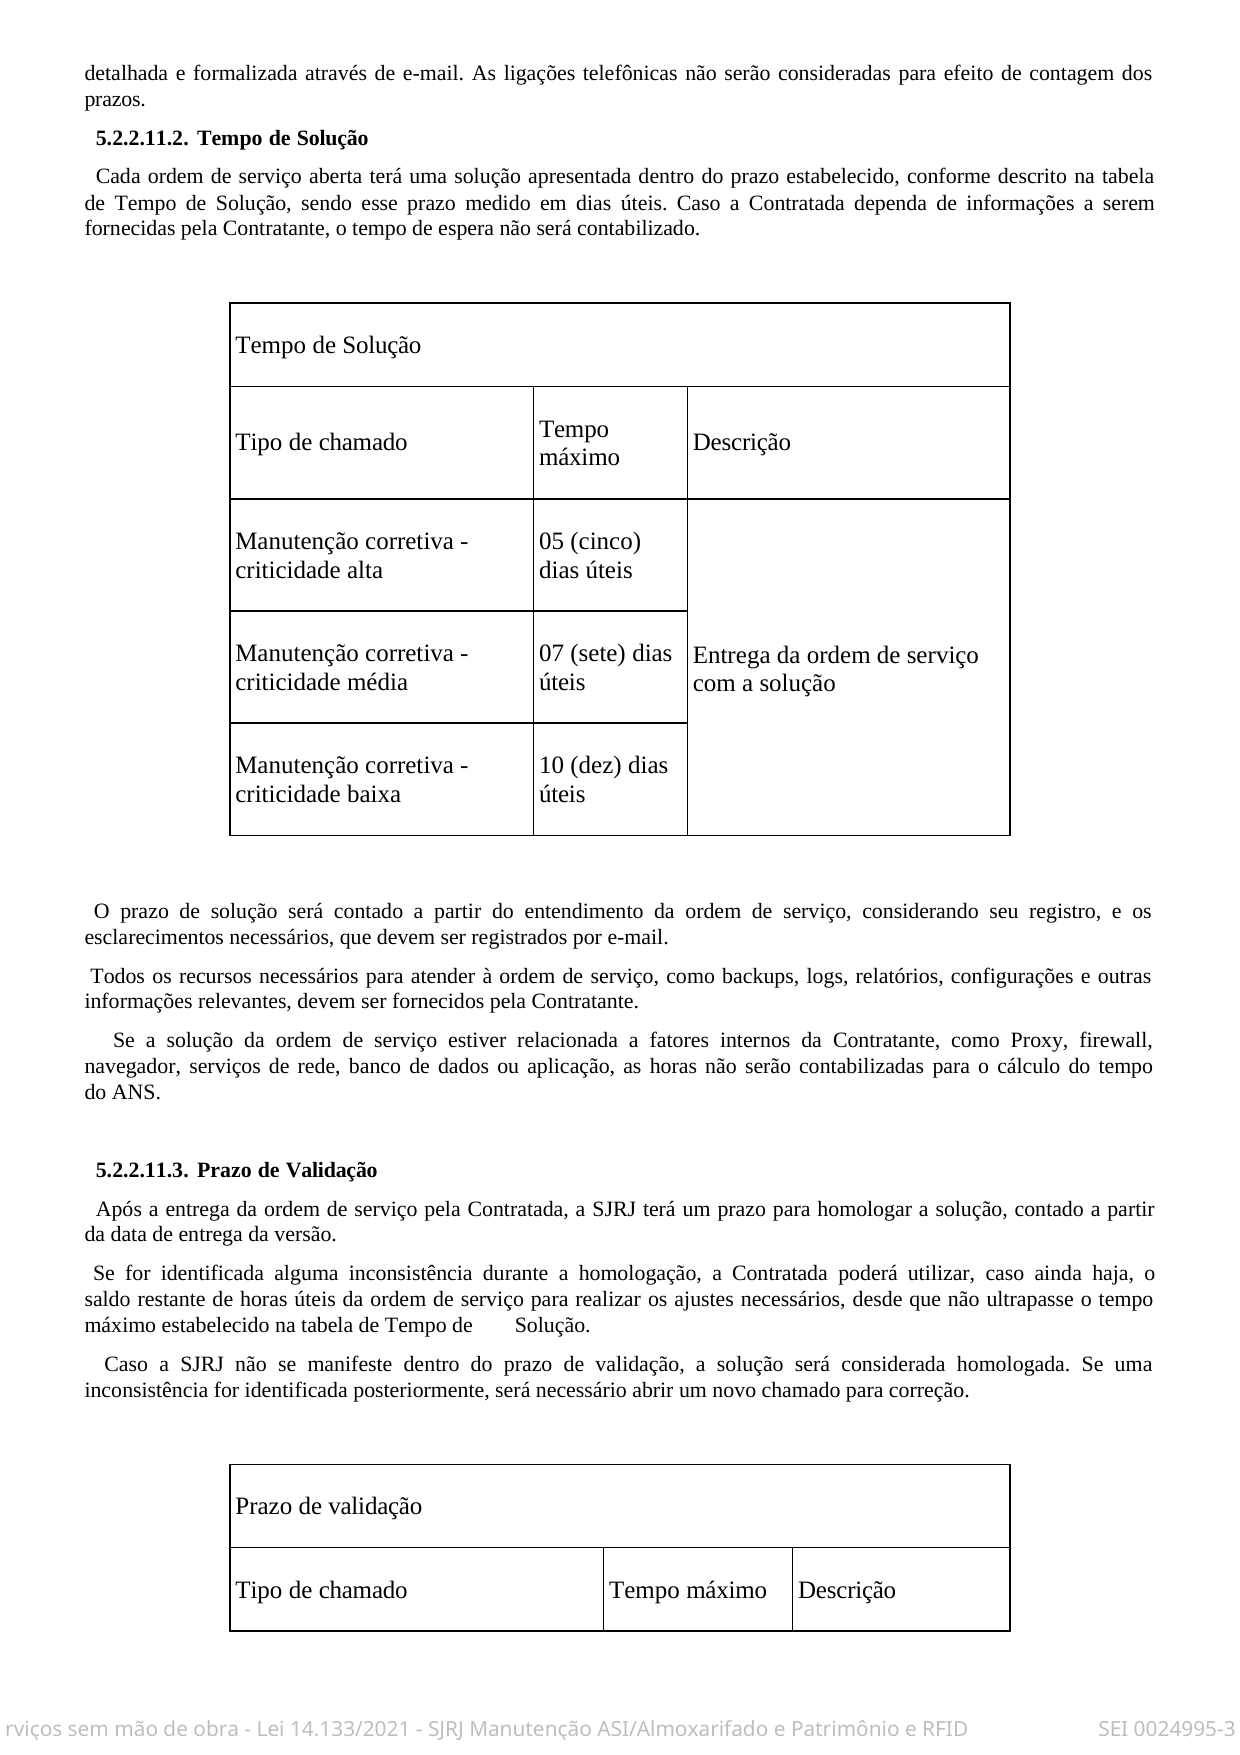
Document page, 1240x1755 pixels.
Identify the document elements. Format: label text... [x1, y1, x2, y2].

table_cell Tipo de chamado [231, 1548, 603, 1630]
table_cell Manutenção corretiva - criticidade alta [231, 500, 533, 610]
table_cell Descrição [688, 387, 1009, 498]
list Tempo de Solução [96, 125, 1181, 150]
text Após a entrega da ordem de serviço pela Contratada, a SJRJ terá um prazo para homologar a solução, contado a partir da data de entrega da versão. [84, 1196, 1157, 1247]
table_cell Descrição [793, 1548, 1009, 1630]
table_cell Manutenção corretiva - criticidade média [231, 612, 533, 722]
table_cell 07 (sete) dias úteis [534, 612, 687, 722]
table_header Tempo de Solução [231, 304, 1009, 386]
text Todos os recursos necessários para atender à ordem de serviço, como backups, logs, relatórios, configurações e outras informações relevantes, devem ser fornecidos pela Contratante. [84, 963, 1153, 1014]
table_cell 05 (cinco) dias úteis [534, 500, 687, 610]
text Caso a SJRJ não se manifeste dentro do prazo de validação, a solução será considerada homologada. Se uma inconsistência for identificada posteriormente, será necessário abrir um novo chamado para correção. [84, 1351, 1155, 1402]
list Prazo de Validação [96, 1157, 1181, 1182]
table_cell Entrega da ordem de serviço com a solução [688, 500, 1009, 834]
text Se for identificada alguma inconsistência durante a homologação, a Contratada poderá utilizar, caso ainda haja, o saldo restante de horas úteis da ordem de serviço para realizar os ajustes necessários, desde que não ultrapasse o tempo máximo estabelecido na tabela de Tempo de Solução. [84, 1260, 1155, 1337]
text O prazo de solução será contado a partir do entendimento da ordem de serviço, considerando seu registro, e os esclarecimentos necessários, que devem ser registrados por e-mail. [84, 898, 1155, 949]
text Se a solução da ordem de serviço estiver relacionada a fatores internos da Contratante, como Proxy, firewall, navegador, serviços de rede, banco de dados ou aplicação, as horas não serão contabilizadas para o cálculo do tempo do ANS. [84, 1027, 1154, 1104]
table_cell Tempo máximo [604, 1548, 792, 1630]
table_cell Tipo de chamado [231, 387, 533, 498]
text Cada ordem de serviço aberta terá uma solução apresentada dentro do prazo estabelecido, conforme descrito na tabela de Tempo de Solução, sendo esse prazo medido em dias úteis. Caso a Contratada dependa de informações a serem fornecidas pela Contratante, o tempo de espera não será contabilizado. [84, 163, 1157, 241]
text detalhada e formalizada através de e-mail. As ligações telefônicas não serão consideradas para efeito de contagem dos prazos. [84, 60, 1153, 111]
table_header Prazo de validação [231, 1465, 1009, 1547]
table_cell Tempo máximo [534, 387, 687, 498]
table_cell 10 (dez) dias úteis [534, 724, 687, 834]
table_cell Manutenção corretiva - criticidade baixa [231, 724, 533, 834]
